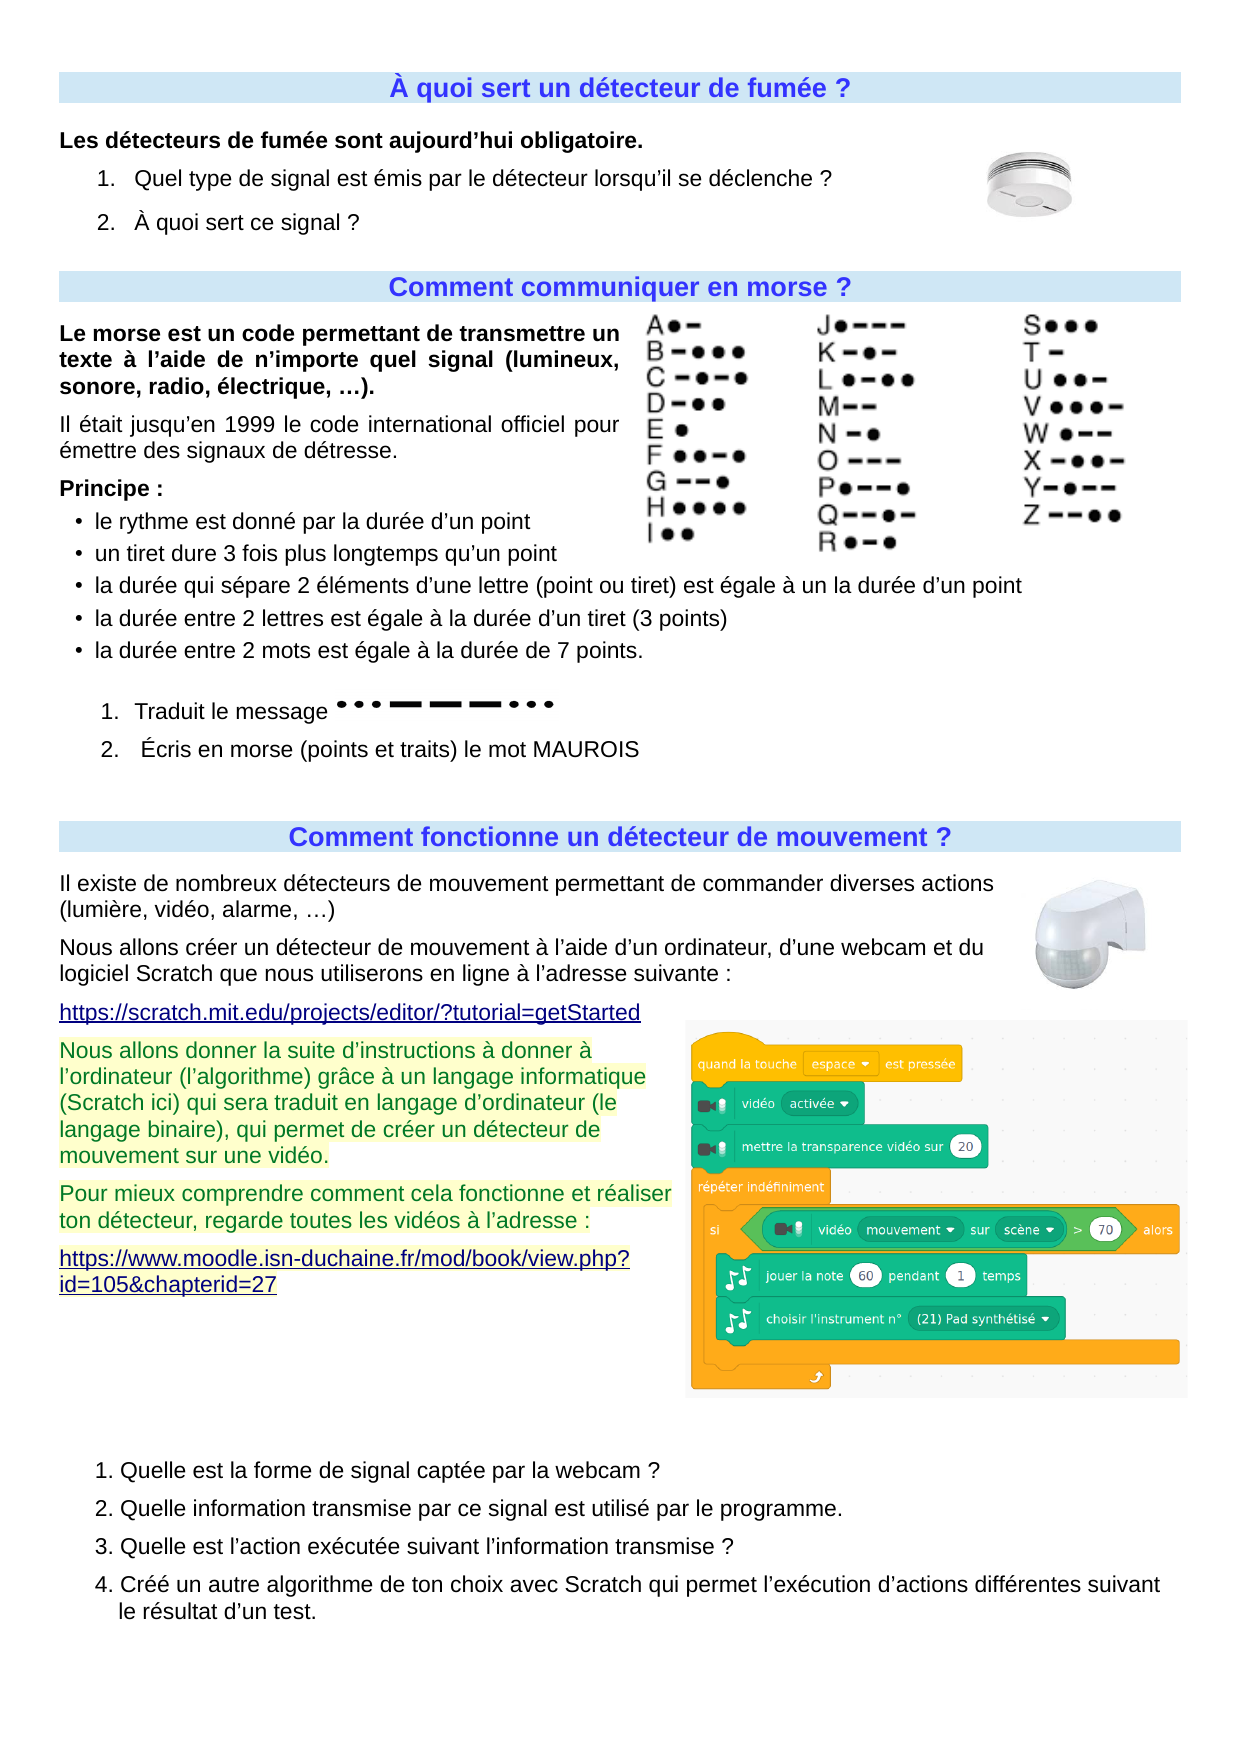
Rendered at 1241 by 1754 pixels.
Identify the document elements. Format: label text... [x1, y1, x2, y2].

text Comment communiquer en morse ? [59, 271, 1181, 302]
list Écris en morse (points et traits) le mot MAUROIS [100, 736, 1181, 762]
list Quelle est la forme de signal captée par la webcam ? [94, 1457, 1181, 1483]
text Il existe de nombreux détecteurs de mouvement permettant de commander diverses actions (lumière, vidéo, alarme, …) [59, 869, 1020, 922]
text https://scratch.mit.edu/projects/editor/?tutorial=getStarted [59, 998, 1181, 1025]
list le rythme est donné par la durée d’un point [75, 508, 644, 534]
text Le morse est un code permettant de transmettre un texte à l’aide de n’importe quel signal (lumineux, sonore, radio, électrique, …). [59, 320, 620, 399]
text Principe : [59, 475, 620, 502]
text Pour mieux comprendre comment cela fonctionne et réaliser ton détecteur, regarde toutes les vidéos à l’adresse : [59, 1180, 685, 1233]
text Les détecteurs de fumée sont aujourd’hui obligatoire. [59, 127, 809, 153]
text À quoi sert un détecteur de fumée ? [59, 72, 1181, 103]
list la durée entre 2 mots est égale à la durée de 7 points. [75, 637, 1181, 663]
list [1101, 209, 1181, 236]
text https://www.moodle.isn-duchaine.fr/mod/book/view.php?id=105&chapterid=27 [59, 1245, 685, 1297]
list À quoi sert ce signal ? [97, 209, 961, 236]
list [1101, 165, 1181, 192]
picture [685, 1020, 1188, 1398]
text Nous allons créer un détecteur de mouvement à l’aide d’un ordinateur, d’une webcam et du logiciel Scratch que nous utiliserons en ligne à l’adresse suivante : [59, 934, 1020, 987]
list [1131, 508, 1181, 534]
text Il était jusqu’en 1999 le code international officiel pour émettre des signaux de détresse. [59, 411, 620, 463]
picture [1020, 867, 1163, 1010]
list Quel type de signal est émis par le détecteur lorsqu’il se déclenche ? [97, 165, 961, 192]
list Traduit le message [100, 687, 1181, 724]
text Comment fonctionne un détecteur de mouvement ? [59, 821, 1181, 852]
text Nous allons donner la suite d’instructions à donner à l’ordinateur (l’algorithme) grâce à un langage informatique (Scratch ici) qui sera traduit en langage d’ordinateur (le langage binaire), qui permet de créer un détecteur de mouvement sur une vidéo. [59, 1037, 685, 1168]
list Créé un autre algorithme de ton choix avec Scratch qui permet l’exécution d’actions différentes suivant le résultat d’un test. [94, 1571, 1181, 1624]
list Quelle est l’action exécutée suivant l’information transmise ? [94, 1533, 1181, 1560]
list Quelle information transmise par ce signal est utilisé par le programme. [94, 1495, 1181, 1522]
picture [334, 686, 559, 721]
picture [644, 308, 1131, 559]
list la durée qui sépare 2 éléments d’une lettre (point ou tiret) est égale à un la durée d’un point [75, 572, 1181, 598]
list un tiret dure 3 fois plus longtemps qu’un point [75, 540, 1181, 566]
list la durée entre 2 lettres est égale à la durée d’un tiret (3 points) [75, 604, 1181, 631]
picture [961, 117, 1101, 257]
